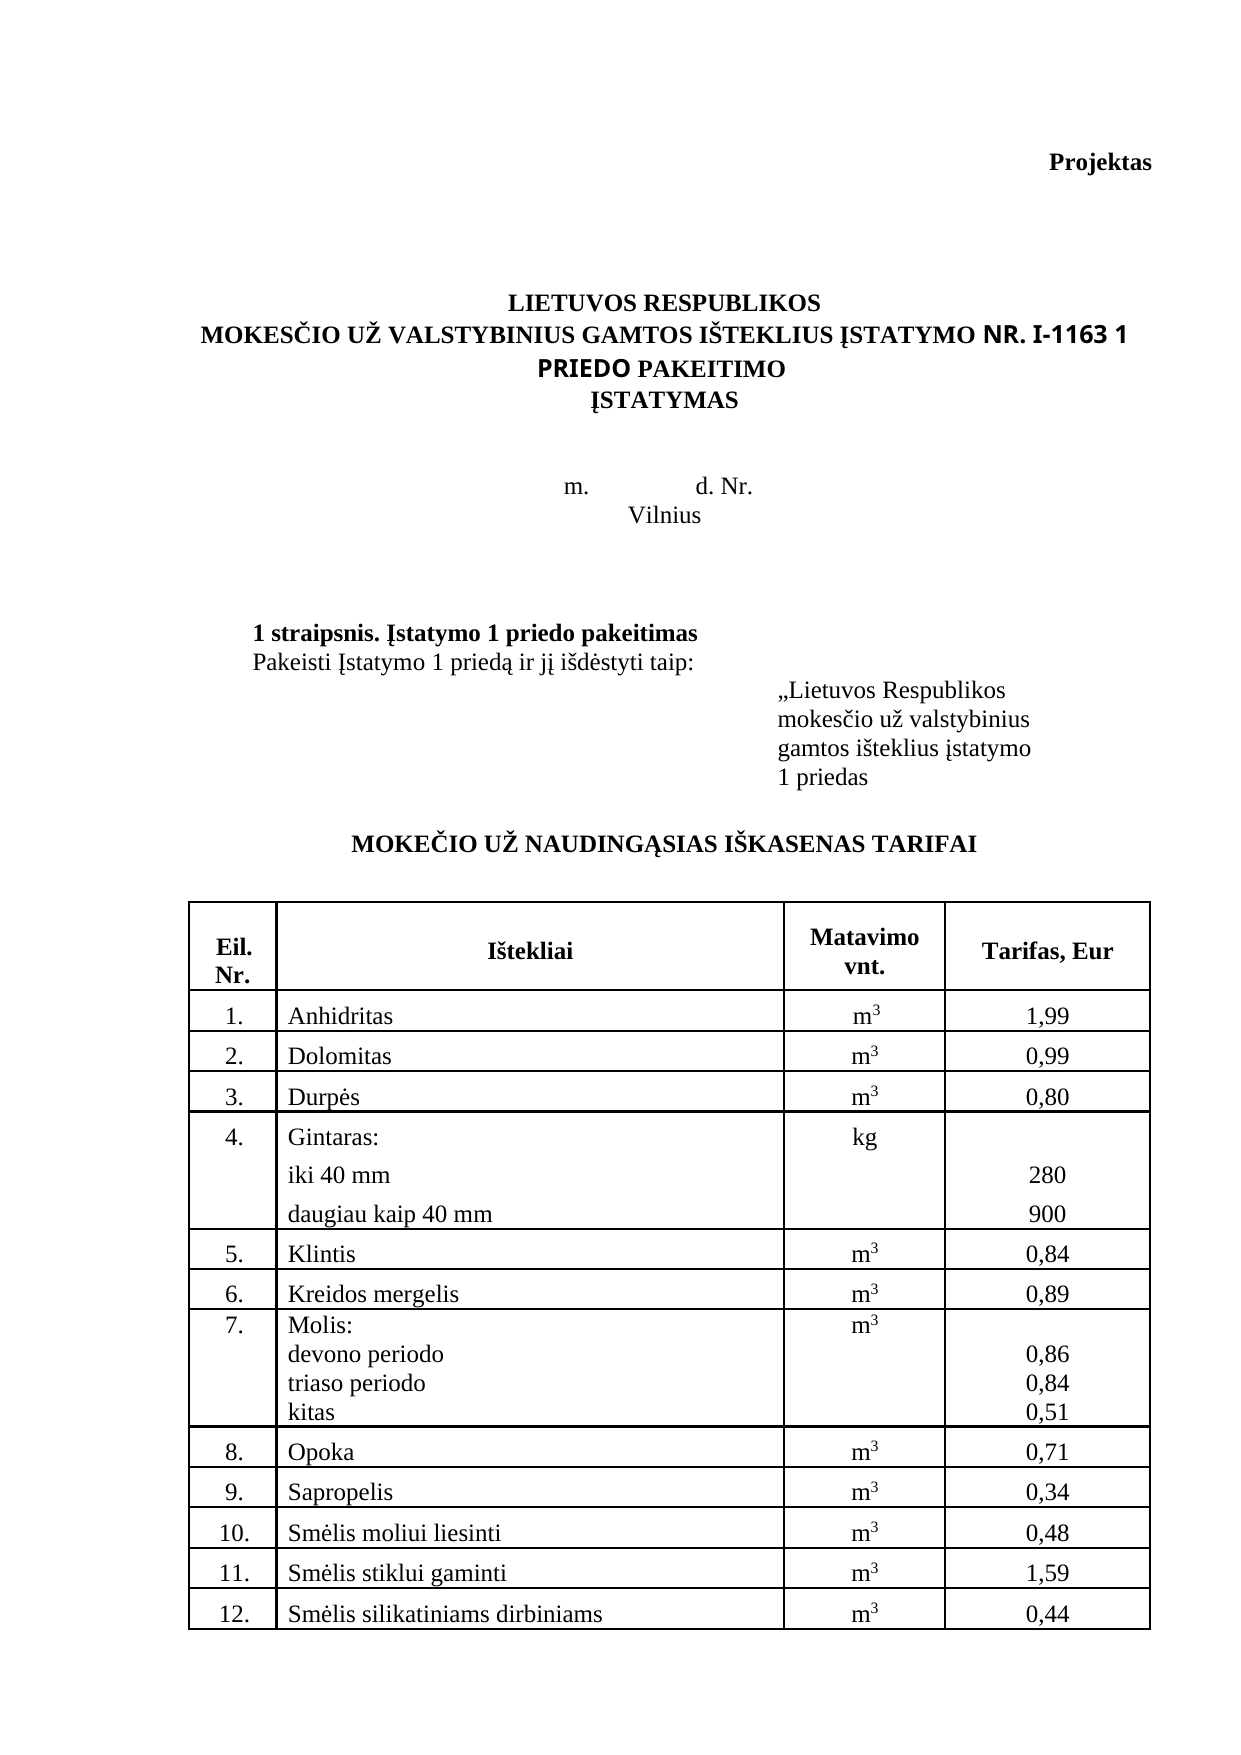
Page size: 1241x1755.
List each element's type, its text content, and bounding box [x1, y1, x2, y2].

table_cell Sapropelis [278, 1468, 783, 1506]
table_cell m3 [785, 1310, 944, 1425]
table_cell Gintaras: iki 40 mm daugiau kaip 40 mm [278, 1113, 783, 1227]
table_cell 1. [190, 991, 275, 1029]
table_cell Smėlis stiklui gaminti [278, 1549, 783, 1587]
table_cell 9. [190, 1468, 275, 1506]
table_cell 12. [190, 1589, 275, 1627]
table_cell m3 [785, 1270, 944, 1308]
text Vilnius [177, 500, 1152, 529]
table_cell m3 [785, 1508, 944, 1547]
table_cell 6. [190, 1270, 275, 1308]
table_cell Molis: devono periodo triaso periodo kitas [278, 1310, 783, 1425]
table_cell 0,48 [946, 1508, 1149, 1547]
table_cell 7. [190, 1310, 275, 1425]
table_cell 2. [190, 1032, 275, 1070]
table_cell 4. [190, 1113, 275, 1227]
table_cell 0,89 [946, 1270, 1149, 1308]
table_cell 280 900 [946, 1113, 1149, 1227]
table_cell Kreidos mergelis [278, 1270, 783, 1308]
table_header Eil. Nr. [190, 903, 275, 989]
table_cell 1,59 [946, 1549, 1149, 1587]
text mokesčio už valstybinius [177, 704, 1152, 733]
table_cell 0,34 [946, 1468, 1149, 1506]
text m. d. Nr. [177, 471, 1152, 500]
text Lietuvos Respublikos [177, 288, 1152, 317]
table_cell 10. [190, 1508, 275, 1547]
text mokesčio už valstybinius gamtos išteklius įstatymo NR. I-1163 1 PRIEDO PAKEITIMO [177, 317, 1152, 385]
table_cell Dolomitas [278, 1032, 783, 1070]
table_header Ištekliai [278, 903, 783, 989]
table_cell Smėlis moliui liesinti [278, 1508, 783, 1547]
text Projektas [177, 147, 1152, 176]
text 1 priedas [177, 762, 1152, 791]
table_cell Anhidritas [278, 991, 783, 1029]
table_cell m3 [785, 1468, 944, 1506]
table_cell 0,86 0,84 0,51 [946, 1310, 1149, 1425]
table_cell 1,99 [946, 991, 1149, 1029]
text Pakeisti Įstatymo 1 priedą ir jį išdėstyti taip: [177, 647, 1152, 676]
text gamtos išteklius įstatymo [177, 733, 1152, 762]
table_cell m3 [785, 1072, 944, 1110]
table_cell 8. [190, 1428, 275, 1466]
text „Lietuvos Respublikos [177, 676, 1152, 704]
table_cell 0,80 [946, 1072, 1149, 1110]
table_cell m3 [785, 1230, 944, 1268]
table_cell m3 [785, 991, 944, 1029]
table_cell 11. [190, 1549, 275, 1587]
table_cell 0,44 [946, 1589, 1149, 1627]
table_cell 5. [190, 1230, 275, 1268]
text MOKEČIO UŽ NAUDINGĄSIAS IŠKASENAS TARIFAI [177, 829, 1152, 858]
table_cell kg [785, 1113, 944, 1227]
table_cell m3 [785, 1428, 944, 1466]
table_cell m3 [785, 1589, 944, 1627]
table_cell m3 [785, 1032, 944, 1070]
table_header Tarifas, Eur [946, 903, 1149, 989]
table_cell Klintis [278, 1230, 783, 1268]
table_header Matavimo vnt. [785, 903, 944, 989]
text 1 straipsnis. Įstatymo 1 priedo pakeitimas [177, 618, 1152, 647]
table_cell Opoka [278, 1428, 783, 1466]
table_cell 0,84 [946, 1230, 1149, 1268]
table_cell Durpės [278, 1072, 783, 1110]
table_cell m3 [785, 1549, 944, 1587]
table_cell 3. [190, 1072, 275, 1110]
table_cell 0,71 [946, 1428, 1149, 1466]
table_cell 0,99 [946, 1032, 1149, 1070]
table_cell Smėlis silikatiniams dirbiniams [278, 1589, 783, 1627]
text ĮSTATYMAS [177, 385, 1152, 414]
